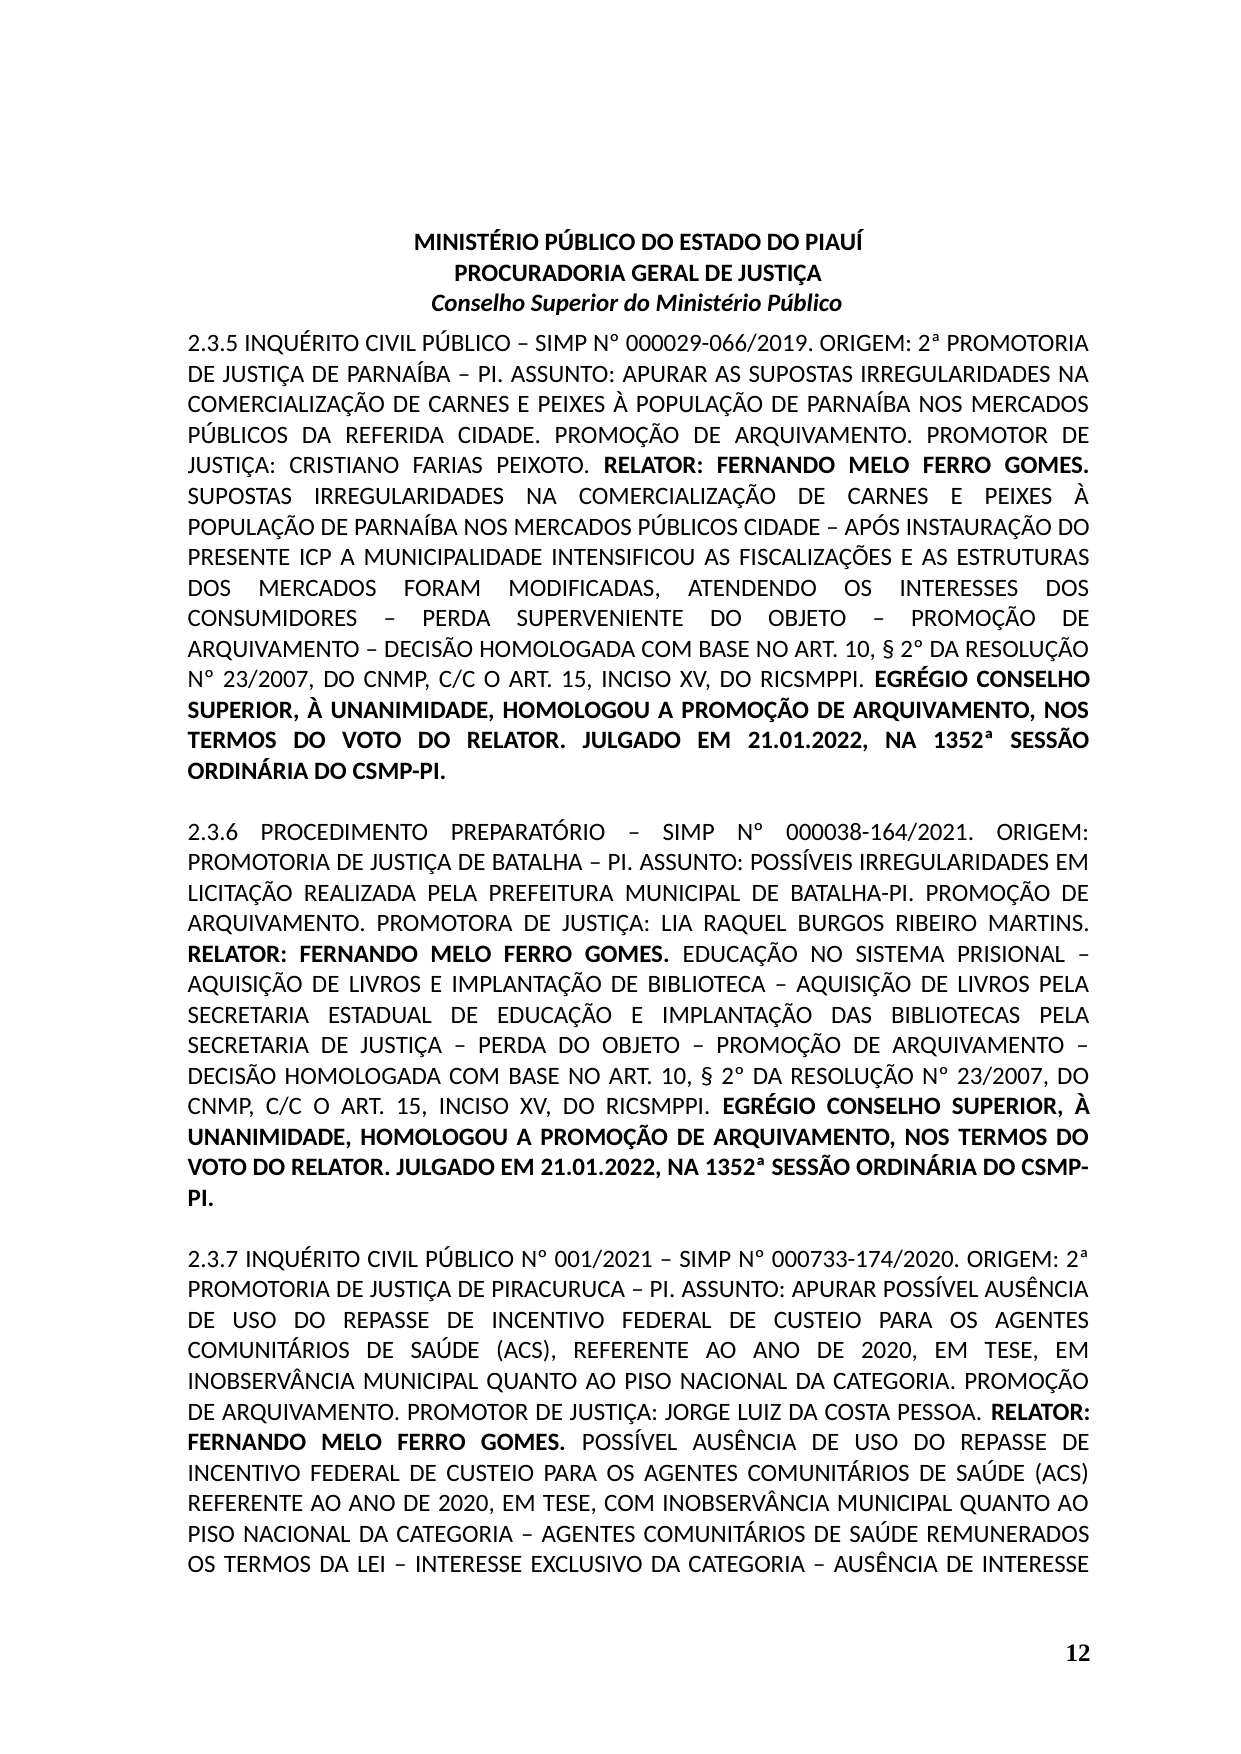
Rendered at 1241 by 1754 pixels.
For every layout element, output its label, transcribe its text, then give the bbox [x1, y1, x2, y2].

text 2.3.6 PROCEDIMENTO PREPARATÓRIO – SIMP Nº 000038-164/2021. ORIGEM: PROMOTORIA DE JUSTIÇA DE BATALHA – PI. ASSUNTO: POSSÍVEIS IRREGULARIDADES EM LICITAÇÃO REALIZADA PELA PREFEITURA MUNICIPAL DE BATALHA-PI. PROMOÇÃO DE ARQUIVAMENTO. PROMOTORA DE JUSTIÇA: LIA RAQUEL BURGOS RIBEIRO MARTINS. RELATOR: FERNANDO MELO FERRO GOMES. EDUCAÇÃO NO SISTEMA PRISIONAL – AQUISIÇÃO DE LIVROS E IMPLANTAÇÃO DE BIBLIOTECA – AQUISIÇÃO DE LIVROS PELA SECRETARIA ESTADUAL DE EDUCAÇÃO E IMPLANTAÇÃO DAS BIBLIOTECAS PELA SECRETARIA DE JUSTIÇA – PERDA DO OBJETO – PROMOÇÃO DE ARQUIVAMENTO – DECISÃO HOMOLOGADA COM BASE NO ART. 10, § 2º DA RESOLUÇÃO Nº 23/2007, DO CNMP, C/C O ART. 15, INCISO XV, DO RICSMPPI. EGRÉGIO CONSELHO SUPERIOR, À UNANIMIDADE, HOMOLOGOU A PROMOÇÃO DE ARQUIVAMENTO, NOS TERMOS DO VOTO Do Relator. JULGADO EM 21.01.2022, NA 1352ª SESSÃO ORDINÁRIA DO CSMP-PI. [187, 816, 1090, 1213]
text 2.3.7 INQUÉRITO CIVIL PÚBLICO Nº 001/2021 – SIMP Nº 000733-174/2020. ORIGEM: 2ª PROMOTORIA DE JUSTIÇA DE PIRACURUCA – PI. ASSUNTO: APURAR POSSÍVEL AUSÊNCIA DE USO DO REPASSE DE INCENTIVO FEDERAL DE CUSTEIO PARA OS AGENTES COMUNITÁRIOS DE SAÚDE (ACS), REFERENTE AO ANO DE 2020, EM TESE, EM INOBSERVÂNCIA MUNICIPAL QUANTO AO PISO NACIONAL DA CATEGORIA. PROMOÇÃO DE ARQUIVAMENTO. PROMOTOR DE JUSTIÇA: JORGE LUIZ DA COSTA PESSOA. RELATOR: FERNANDO MELO FERRO GOMES. POSSÍVEL AUSÊNCIA DE USO DO REPASSE DE INCENTIVO FEDERAL DE CUSTEIO PARA OS AGENTES COMUNITÁRIOS DE SAÚDE (ACS) REFERENTE AO ANO DE 2020, EM TESE, COM INOBSERVÂNCIA MUNICIPAL QUANTO AO PISO NACIONAL DA CATEGORIA – AGENTES COMUNITÁRIOS DE SAÚDE REMUNERADOS OS TERMOS DA LEI – INTERESSE EXCLUSIVO DA CATEGORIA – AUSÊNCIA DE INTERESSE [187, 1243, 1090, 1579]
text 2.3.5 INQUÉRITO CIVIL PÚBLICO – SIMP Nº 000029-066/2019. ORIGEM: 2ª PROMOTORIA DE JUSTIÇA DE PARNAÍBA – PI. ASSUNTO: APURAR AS SUPOSTAS IRREGULARIDADES NA COMERCIALIZAÇÃO DE CARNES E PEIXES À POPULAÇÃO DE PARNAÍBA NOS MERCADOS PÚBLICOS DA REFERIDA CIDADE. PROMOÇÃO DE ARQUIVAMENTO. PROMOTOR DE JUSTIÇA: CRISTIANO FARIAS PEIXOTO. RELATOR: FERNANDO MELO FERRO GOMES. SUPOSTAS IRREGULARIDADES NA COMERCIALIZAÇÃO DE CARNES E PEIXES À POPULAÇÃO DE PARNAÍBA NOS MERCADOS PÚBLICOS CIDADE – APÓS INSTAURAÇÃO DO PRESENTE ICP A MUNICIPALIDADE INTENSIFICOU AS FISCALIZAÇÕES E AS ESTRUTURAS DOS MERCADOS FORAM MODIFICADAS, ATENDENDO OS INTERESSES DOS CONSUMIDORES – PERDA SUPERVENIENTE DO OBJETO – PROMOÇÃO DE ARQUIVAMENTO – DECISÃO HOMOLOGADA COM BASE NO ART. 10, § 2º DA RESOLUÇÃO Nº 23/2007, DO CNMP, C/C O ART. 15, INCISO XV, DO RICSMPPI. EGRÉGIO CONSELHO SUPERIOR, À UNANIMIDADE, HOMOLOGOU A PROMOÇÃO DE ARQUIVAMENTO, NOS TERMOS DO VOTO Do Relator. JULGADO EM 21.01.2022, NA 1352ª SESSÃO ORDINÁRIA DO CSMP-PI. [187, 327, 1090, 785]
